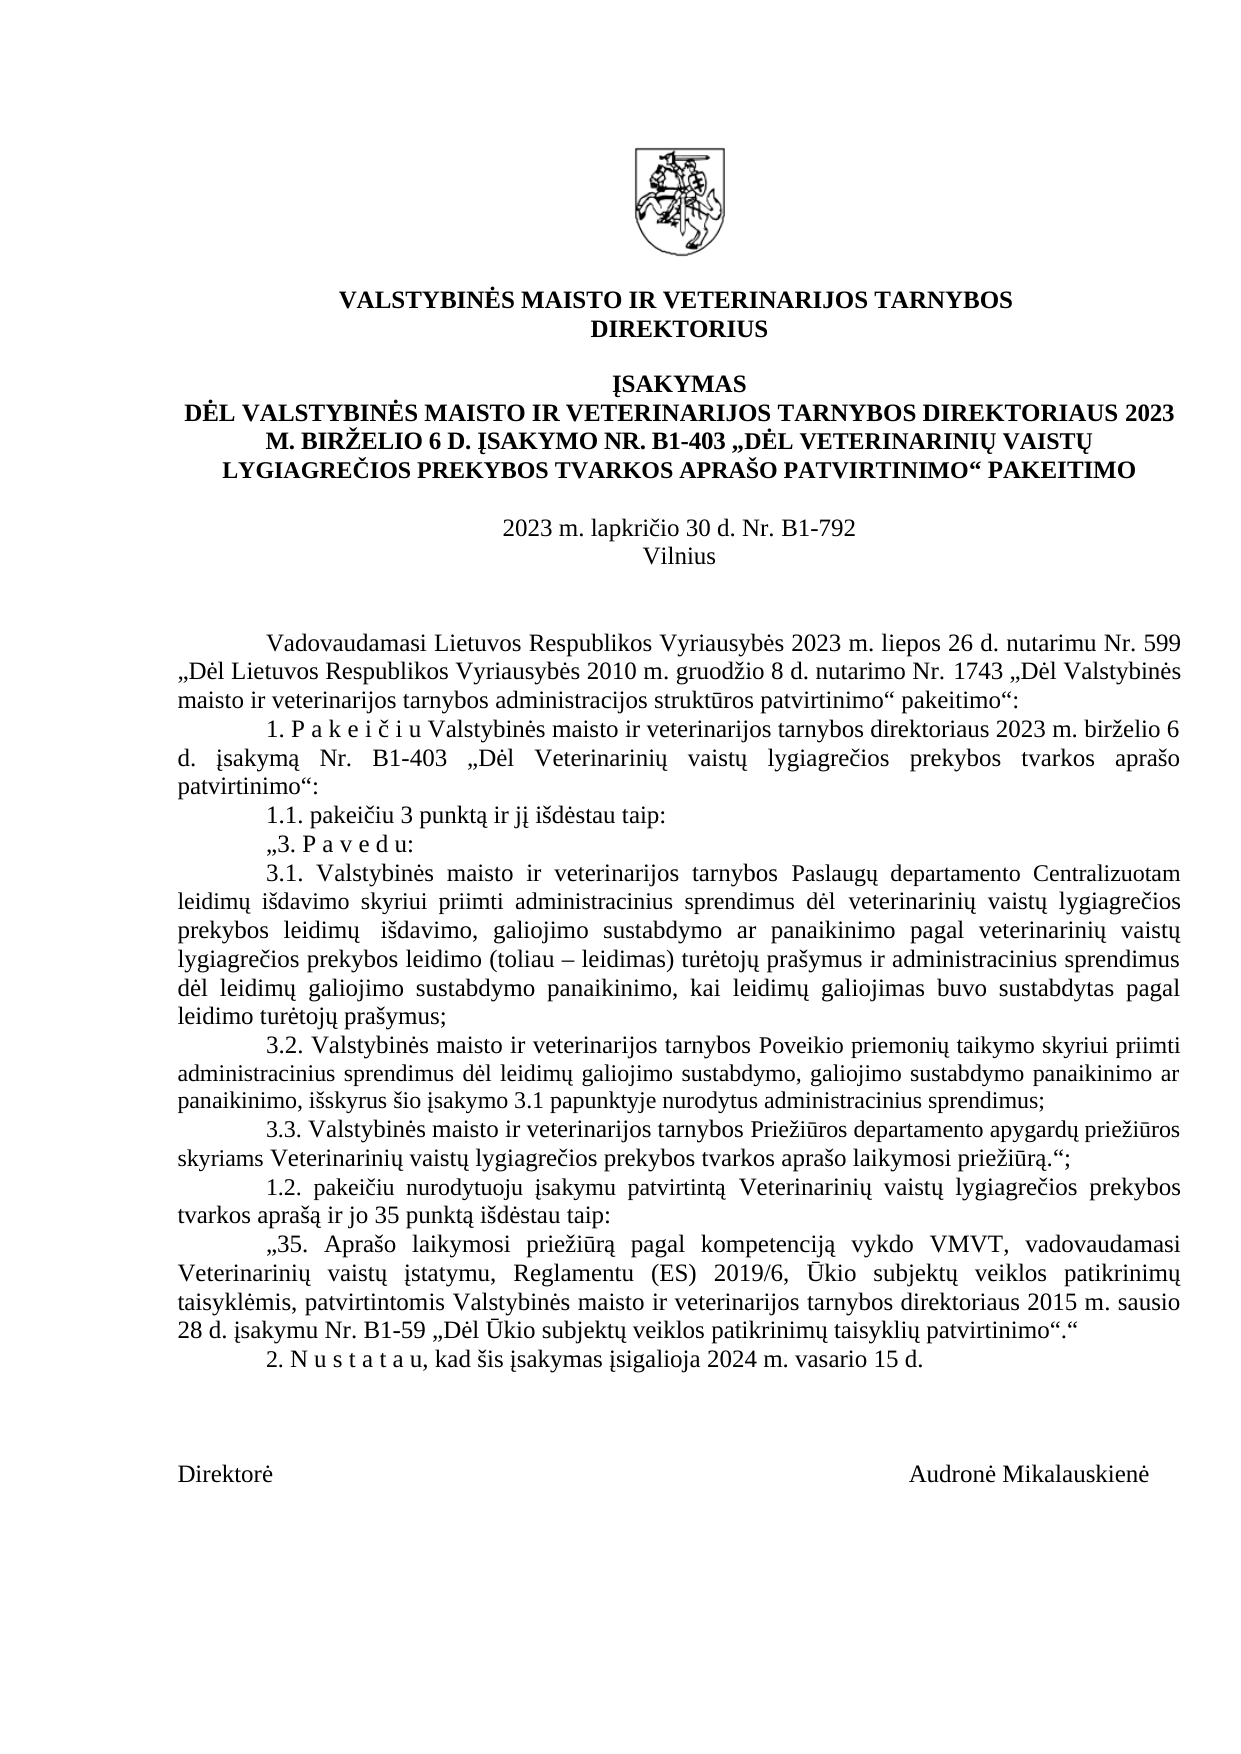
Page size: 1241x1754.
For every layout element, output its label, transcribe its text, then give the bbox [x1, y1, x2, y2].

text „35. Aprašo laikymosi priežiūrą pagal kompetenciją vykdo VMVT, vadovaudamasi Veterinarinių vaistų įstatymu, Reglamentu (ES) 2019/6, Ūkio subjektų veiklos patikrinimų taisyklėmis, patvirtintomis Valstybinės maisto ir veterinarijos tarnybos direktoriaus 2015 m. sausio 28 d. įsakymu Nr. B1-59 „Dėl Ūkio subjektų veiklos patikrinimų taisyklių patvirtinimo“.“ [177, 1229, 1181, 1344]
text VALSTYBINĖS MAISTO IR VETERINARIJOS TARNYBOS [177, 285, 1181, 314]
text 2023 m. lapkričio 30 d. Nr. B1-792 [177, 513, 1181, 541]
text 1.1. pakeičiu 3 punktą ir jį išdėstau taip: [177, 800, 1181, 829]
text Direktorė Audronė Mikalauskienė [177, 1459, 1181, 1488]
text 3.2. Valstybinės maisto ir veterinarijos tarnybos Poveikio priemonių taikymo skyriui priimti administracinius sprendimus dėl leidimų galiojimo sustabdymo, galiojimo sustabdymo panaikinimo ar panaikinimo, išskyrus šio įsakymo 3.1 papunktyje nurodytus administracinius sprendimus; [177, 1030, 1181, 1114]
text DIREKTORIUS [177, 314, 1181, 343]
text 2. N u s t a t a u, kad šis įsakymas įsigalioja 2024 m. vasario 15 d. [177, 1344, 1181, 1373]
text DĖL VALSTYBINĖS MAISTO IR VETERINARIJOS TARNYBOS DIREKTORIAUS 2023 m. BIRŽELIO 6 d. įsakymo nr. B1-403 „DĖL VETERINARINIŲ VAISTŲ LYGIAGREČIOS PREKYBOS TVARKOS APRAŠO PATVIRTINIMO“ pakeitimo [177, 398, 1181, 484]
text 1.2. pakeičiu nurodytuoju įsakymu patvirtintą Veterinarinių vaistų lygiagrečios prekybos tvarkos aprašą ir jo 35 punktą išdėstau taip: [177, 1172, 1181, 1229]
text 1. P a k e i č i u Valstybinės maisto ir veterinarijos tarnybos direktoriaus 2023 m. birželio 6 d. įsakymą Nr. B1-403 „Dėl Veterinarinių vaistų lygiagrečios prekybos tvarkos aprašo patvirtinimo“: [177, 714, 1181, 800]
text Vilnius [177, 541, 1181, 570]
text 3.1. Valstybinės maisto ir veterinarijos tarnybos Paslaugų departamento Centralizuotam leidimų išdavimo skyriui priimti administracinius sprendimus dėl veterinarinių vaistų lygiagrečios prekybos leidimų išdavimo, galiojimo sustabdymo ar panaikinimo pagal veterinarinių vaistų lygiagrečios prekybos leidimo (toliau – leidimas) turėtojų prašymus ir administracinius sprendimus dėl leidimų galiojimo sustabdymo panaikinimo, kai leidimų galiojimas buvo sustabdytas pagal leidimo turėtojų prašymus; [177, 858, 1181, 1030]
text 3.3. Valstybinės maisto ir veterinarijos tarnybos Priežiūros departamento apygardų priežiūros skyriams Veterinarinių vaistų lygiagrečios prekybos tvarkos aprašo laikymosi priežiūrą.“; [177, 1114, 1181, 1172]
text ĮSAKYMAS [177, 369, 1181, 398]
text „3. P a v e d u: [177, 829, 1181, 858]
text Vadovaudamasi Lietuvos Respublikos Vyriausybės 2023 m. liepos 26 d. nutarimu Nr. 599 „Dėl Lietuvos Respublikos Vyriausybės 2010 m. gruodžio 8 d. nutarimo Nr. 1743 „Dėl Valstybinės maisto ir veterinarijos tarnybos administracijos struktūros patvirtinimo“ pakeitimo“: [177, 628, 1181, 714]
